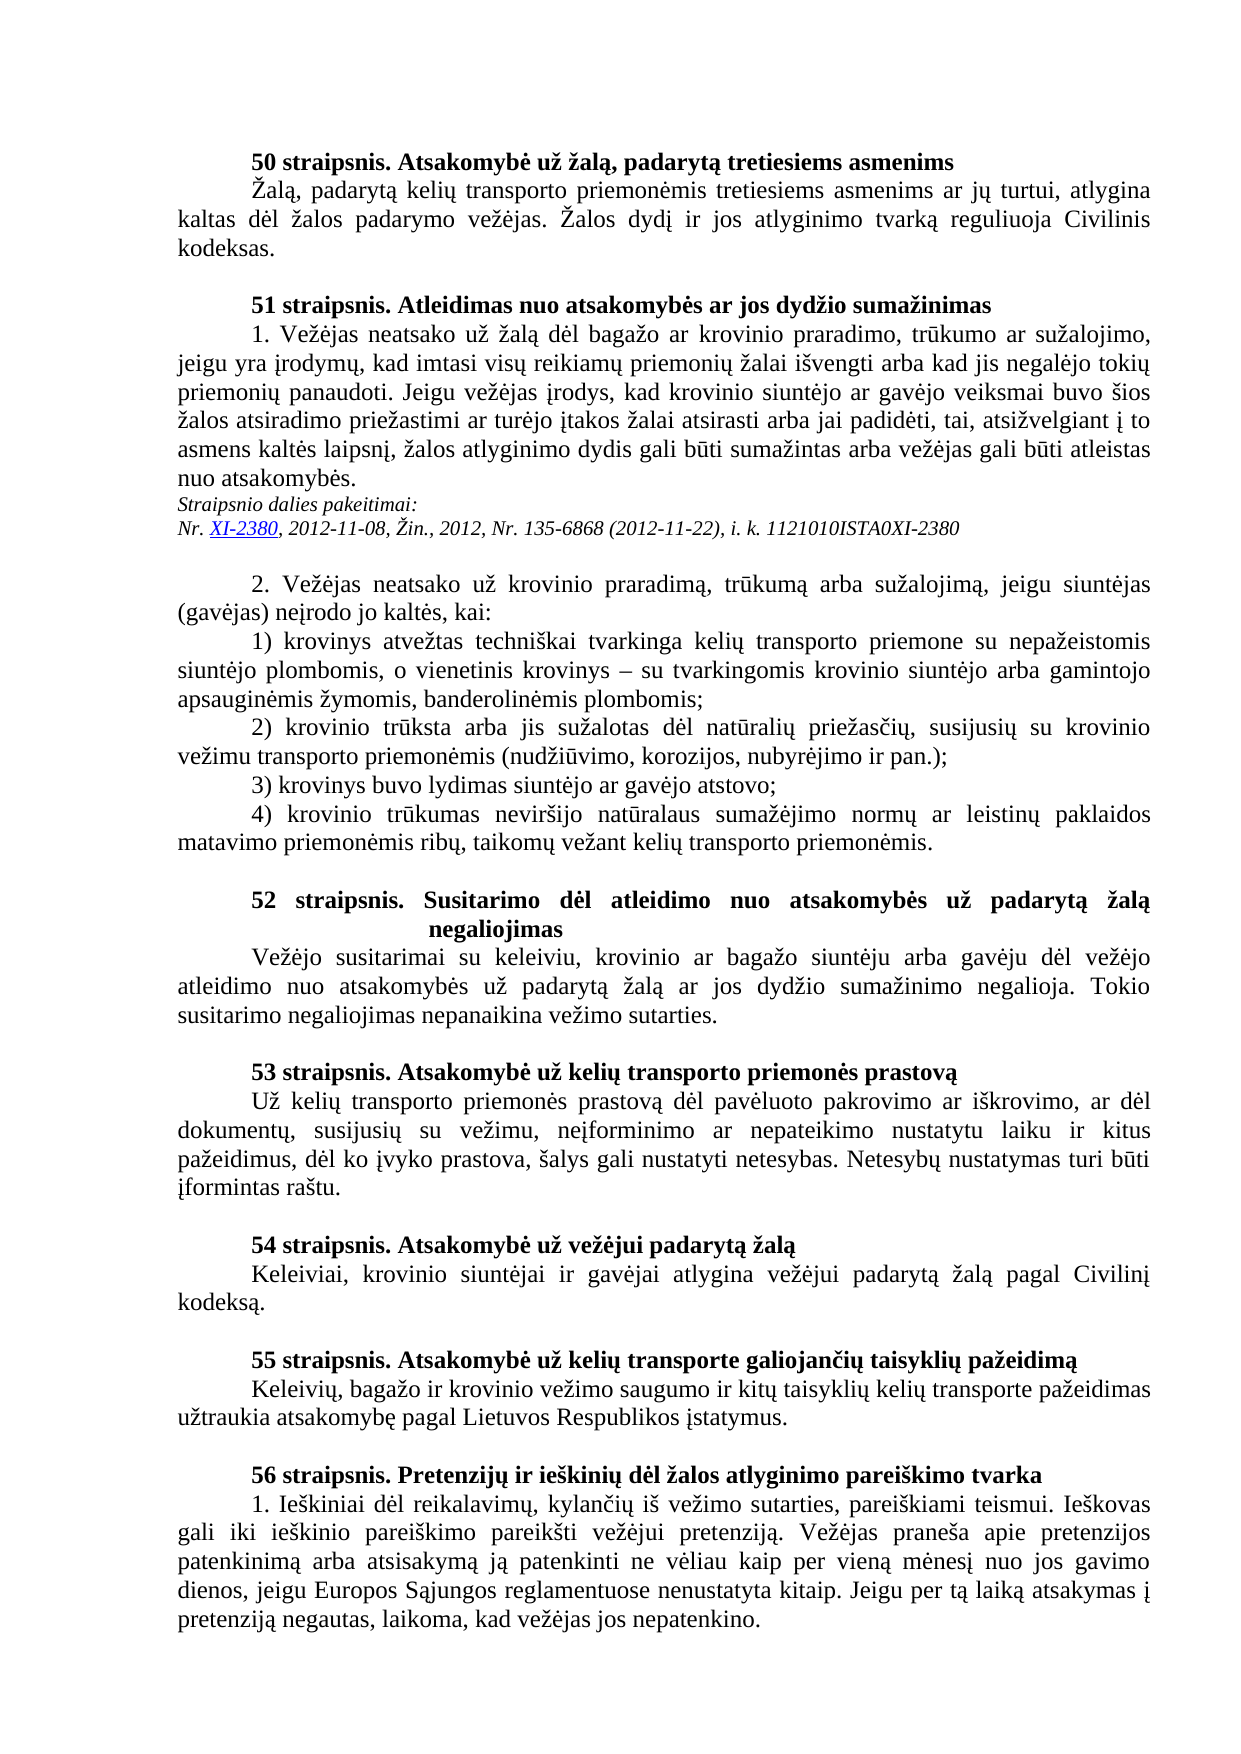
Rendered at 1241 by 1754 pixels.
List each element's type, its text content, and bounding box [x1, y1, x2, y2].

text 52 straipsnis. Susitarimo dėl atleidimo nuo atsakomybės už padarytą žalą negaliojimas [251, 885, 1152, 942]
text Keleiviai, krovinio siuntėjai ir gavėjai atlygina vežėjui padarytą žalą pagal Civilinį kodeksą. [177, 1259, 1152, 1316]
text Keleivių, bagažo ir krovinio vežimo saugumo ir kitų taisyklių kelių transporte pažeidimas užtraukia atsakomybę pagal Lietuvos Respublikos įstatymus. [177, 1374, 1152, 1431]
text 55 straipsnis. Atsakomybė už kelių transporte galiojančių taisyklių pažeidimą [177, 1345, 1152, 1374]
text 51 straipsnis. Atleidimas nuo atsakomybės ar jos dydžio sumažinimas [177, 291, 1152, 319]
text 1. Vežėjas neatsako už žalą dėl bagažo ar krovinio praradimo, trūkumo ar sužalojimo, jeigu yra įrodymų, kad imtasi visų reikiamų priemonių žalai išvengti arba kad jis negalėjo tokių priemonių panaudoti. Jeigu vežėjas įrodys, kad krovinio siuntėjo ar gavėjo veiksmai buvo šios žalos atsiradimo priežastimi ar turėjo įtakos žalai atsirasti arba jai padidėti, tai, atsižvelgiant į to asmens kaltės laipsnį, žalos atlyginimo dydis gali būti sumažintas arba vežėjas gali būti atleistas nuo atsakomybės. [177, 319, 1152, 492]
text 2) krovinio trūksta arba jis sužalotas dėl natūralių priežasčių, susijusių su krovinio vežimu transporto priemonėmis (nudžiūvimo, korozijos, nubyrėjimo ir pan.); [177, 712, 1152, 770]
text 56 straipsnis. Pretenzijų ir ieškinių dėl žalos atlyginimo pareiškimo tvarka [177, 1460, 1152, 1489]
text 3) krovinys buvo lydimas siuntėjo ar gavėjo atstovo; [177, 770, 1152, 799]
text 50 straipsnis. Atsakomybė už žalą, padarytą tretiesiems asmenims [177, 147, 1152, 176]
text Nr. XI-2380, 2012-11-08, Žin., 2012, Nr. 135-6868 (2012-11-22), i. k. 1121010ISTA0XI-2380 [177, 516, 1152, 540]
text Žalą, padarytą kelių transporto priemonėmis tretiesiems asmenims ar jų turtui, atlygina kaltas dėl žalos padarymo vežėjas. Žalos dydį ir jos atlyginimo tvarką reguliuoja Civilinis kodeksas. [177, 176, 1152, 262]
text 4) krovinio trūkumas neviršijo natūralaus sumažėjimo normų ar leistinų paklaidos matavimo priemonėmis ribų, taikomų vežant kelių transporto priemonėmis. [177, 799, 1152, 856]
text 1. Ieškiniai dėl reikalavimų, kylančių iš vežimo sutarties, pareiškiami teismui. Ieškovas gali iki ieškinio pareiškimo pareikšti vežėjui pretenziją. Vežėjas praneša apie pretenzijos patenkinimą arba atsisakymą ją patenkinti ne vėliau kaip per vieną mėnesį nuo jos gavimo dienos, jeigu Europos Sąjungos reglamentuose nenustatyta kitaip. Jeigu per tą laiką atsakymas į pretenziją negautas, laikoma, kad vežėjas jos nepatenkino. [177, 1489, 1152, 1632]
text 2. Vežėjas neatsako už krovinio praradimą, trūkumą arba sužalojimą, jeigu siuntėjas (gavėjas) neįrodo jo kaltės, kai: [177, 569, 1152, 626]
text 53 straipsnis. Atsakomybė už kelių transporto priemonės prastovą [177, 1057, 1152, 1086]
text Straipsnio dalies pakeitimai: [177, 492, 1152, 516]
text Vežėjo susitarimai su keleiviu, krovinio ar bagažo siuntėju arba gavėju dėl vežėjo atleidimo nuo atsakomybės už padarytą žalą ar jos dydžio sumažinimo negalioja. Tokio susitarimo negaliojimas nepanaikina vežimo sutarties. [177, 942, 1152, 1029]
text Už kelių transporto priemonės prastovą dėl pavėluoto pakrovimo ar iškrovimo, ar dėl dokumentų, susijusių su vežimu, neįforminimo ar nepateikimo nustatytu laiku ir kitus pažeidimus, dėl ko įvyko prastova, šalys gali nustatyti netesybas. Netesybų nustatymas turi būti įformintas raštu. [177, 1086, 1152, 1201]
text 1) krovinys atvežtas techniškai tvarkinga kelių transporto priemone su nepažeistomis siuntėjo plombomis, o vienetinis krovinys – su tvarkingomis krovinio siuntėjo arba gamintojo apsauginėmis žymomis, banderolinėmis plombomis; [177, 626, 1152, 712]
text 54 straipsnis. Atsakomybė už vežėjui padarytą žalą [177, 1230, 1152, 1259]
